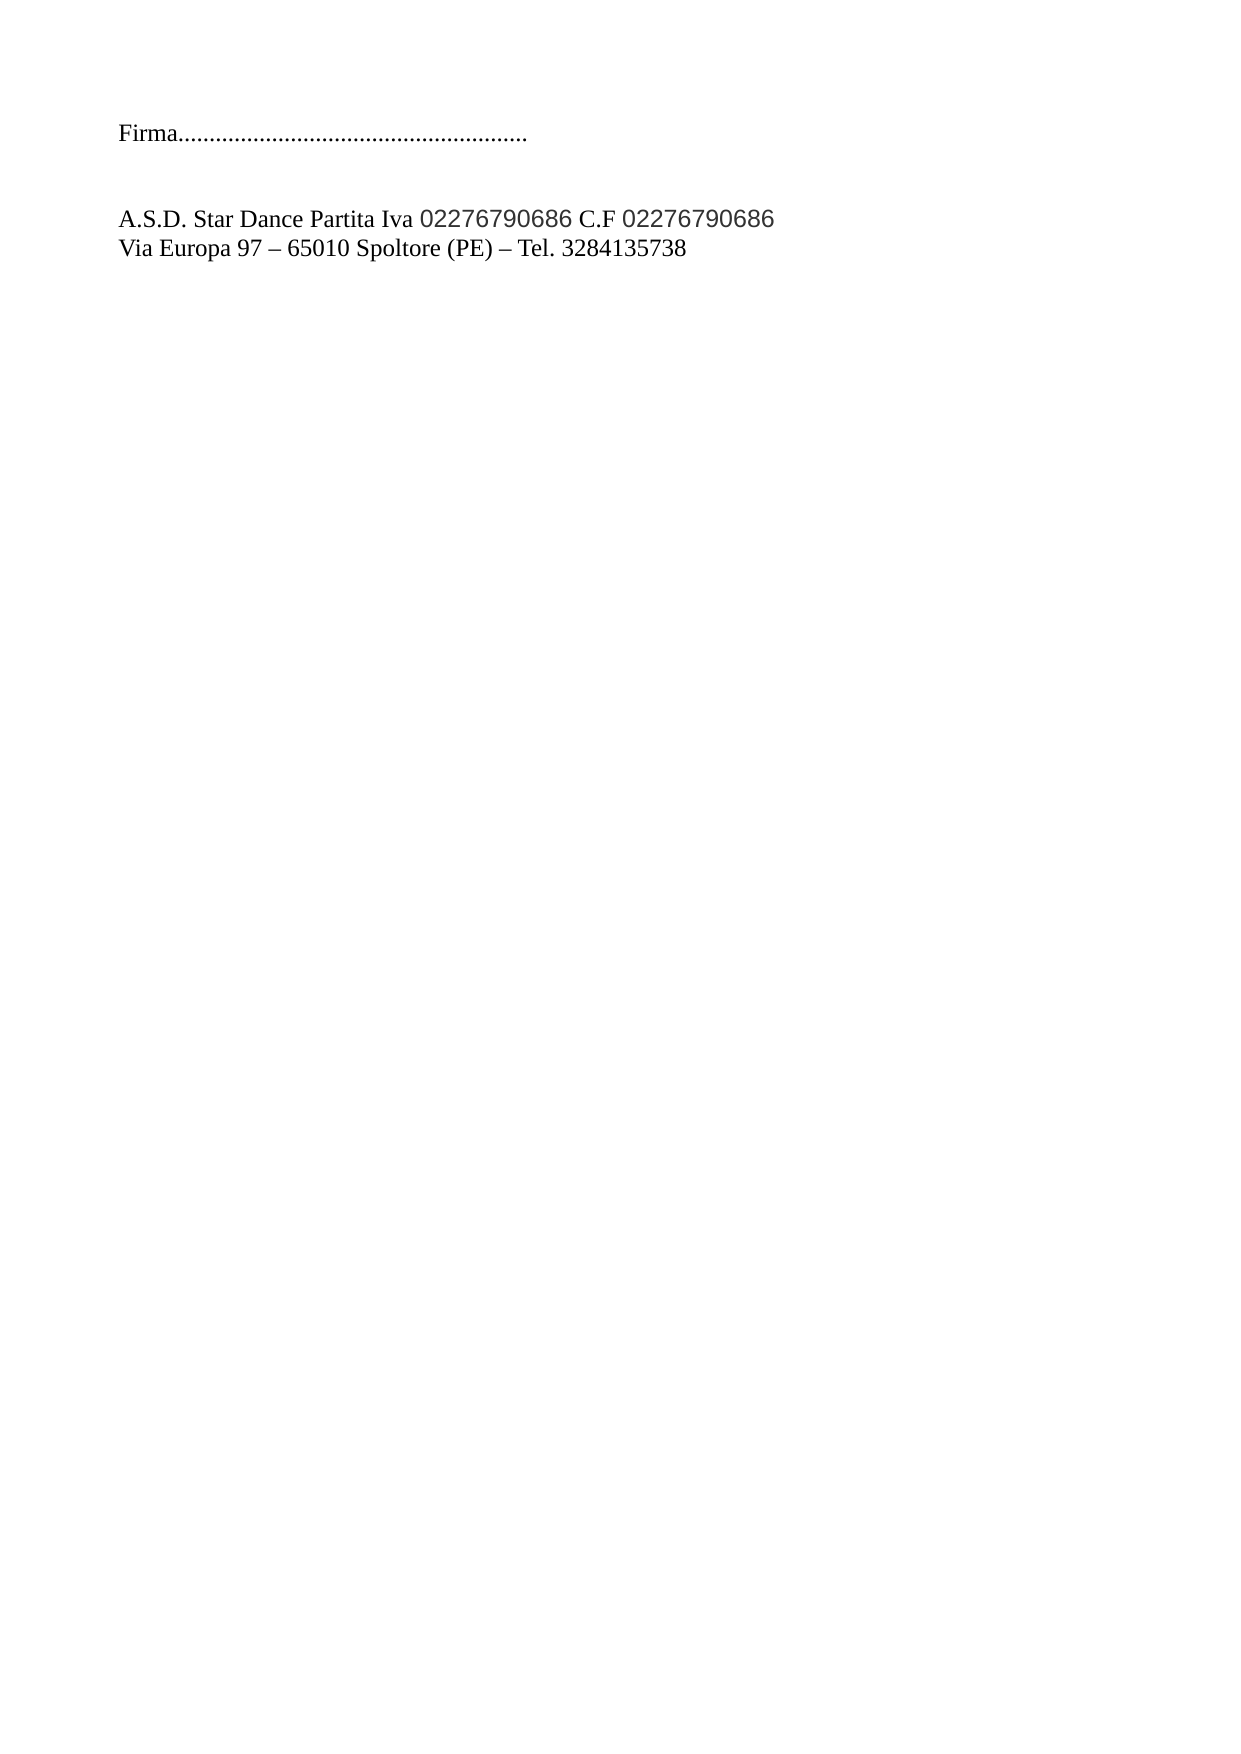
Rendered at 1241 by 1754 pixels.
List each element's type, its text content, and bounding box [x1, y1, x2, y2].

text Via Europa 97 – 65010 Spoltore (PE) – Tel. 3284135738 [118, 233, 1122, 262]
text A.S.D. Star Dance Partita Iva 02276790686 C.F 02276790686 [118, 204, 1122, 233]
text Firma........................................................ [118, 118, 1122, 147]
